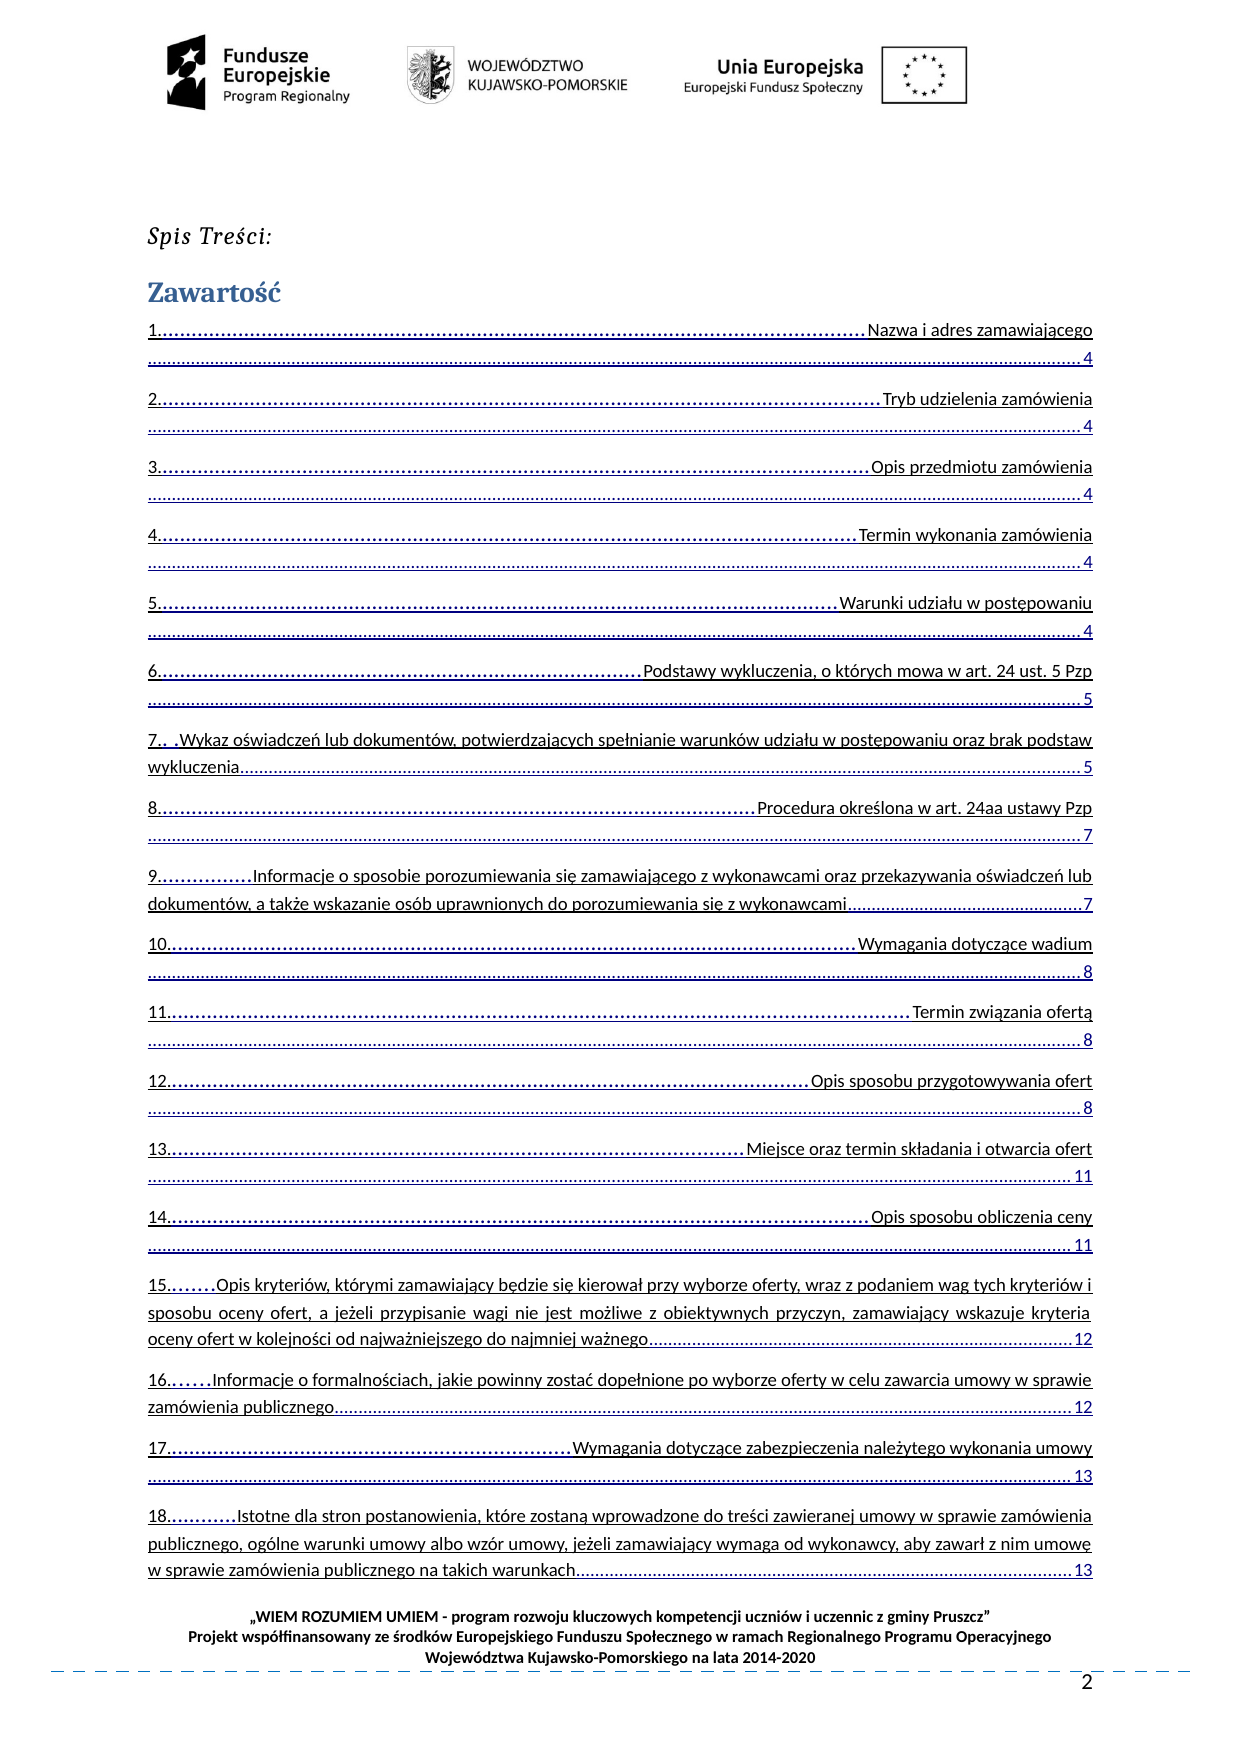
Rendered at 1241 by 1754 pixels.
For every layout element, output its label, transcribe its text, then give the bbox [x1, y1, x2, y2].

text 9. Informacje o sposobie porozumiewania się zamawiającego z wykonawcami oraz przekazywania oświadczeń lub dokumentów, a także wskazanie osób uprawnionych do porozumiewania się z wykonawcami 7 [148, 885, 1092, 911]
text 13. Miejsce oraz termin składania i otwarcia ofert 11 [148, 1133, 1092, 1157]
text 8. Procedura określona w art. 24aa ustawy Pzp 7 [148, 792, 1092, 816]
text 17. Wymagania dotyczące zabezpieczenia należytego wykonania umowy 13 [148, 1432, 1092, 1456]
text 2. Tryb udzielenia zamówienia 4 [148, 383, 1092, 407]
text 11. Termin związania ofertą 8 [148, 1022, 1092, 1048]
text 5. Warunki udziału w postępowaniu 4 [148, 613, 1092, 638]
text 1. Nazwa i adres zamawiającego 4 [148, 340, 1092, 365]
text 18. Istotne dla stron postanowienia, które zostaną wprowadzone do treści zawieranej umowy w sprawie zamówienia publicznego, ogólne warunki umowy albo wzór umowy, jeżeli zamawiający wymaga od wykonawcy, aby zawarł z nim umowę w sprawie zamówienia publicznego na takich warunkach 13 [148, 1553, 1092, 1578]
text 11. Termin związania ofertą 8 [148, 997, 1092, 1021]
text 7. Wykaz oświadczeń lub dokumentów, potwierdzających spełnianie warunków udziału w postępowaniu oraz brak podstaw wykluczenia 5 [148, 749, 1092, 775]
text 16. Informacje o formalnościach, jakie powinny zostać dopełnione po wyborze oferty w celu zawarcia umowy w sprawie zamówienia publicznego 12 [148, 1389, 1092, 1415]
text 2. Tryb udzielenia zamówienia 4 [148, 408, 1092, 434]
text 14. Opis sposobu obliczenia ceny 11 [148, 1201, 1092, 1225]
text 7. Wykaz oświadczeń lub dokumentów, potwierdzających spełnianie warunków udziału w postępowaniu oraz brak podstaw wykluczenia 5 [148, 724, 1092, 747]
text 15. Opis kryteriów, którymi zamawiający będzie się kierował przy wyborze oferty, wraz z podaniem wag tych kryteriów i sposobu oceny ofert, a jeżeli przypisanie wagi nie jest możliwe z obiektywnych przyczyn, zamawiający wskazuje kryteria oceny ofert w kolejności od najważniejszego do najmniej ważnego 12 [148, 1269, 1092, 1293]
text 10. Wymagania dotyczące wadium 8 [148, 928, 1092, 952]
text 13. Miejsce oraz termin składania i otwarcia ofert 11 [148, 1158, 1092, 1184]
picture [148, 14, 986, 129]
text 4. Termin wykonania zamówienia 4 [148, 519, 1092, 543]
text 9. Informacje o sposobie porozumiewania się zamawiającego z wykonawcami oraz przekazywania oświadczeń lub dokumentów, a także wskazanie osób uprawnionych do porozumiewania się z wykonawcami 7 [148, 860, 1092, 884]
text 5. Warunki udziału w postępowaniu 4 [148, 587, 1092, 611]
subtitle Zawartość [148, 276, 1092, 309]
text 12. Opis sposobu przygotowywania ofert 8 [148, 1065, 1092, 1089]
text 3. Opis przedmiotu zamówienia 4 [148, 451, 1092, 475]
text 8. Procedura określona w art. 24aa ustawy Pzp 7 [148, 817, 1092, 843]
text 17. Wymagania dotyczące zabezpieczenia należytego wykonania umowy 13 [148, 1458, 1092, 1483]
text 3. Opis przedmiotu zamówienia 4 [148, 476, 1092, 502]
text 14. Opis sposobu obliczenia ceny 11 [148, 1227, 1092, 1252]
text 18. Istotne dla stron postanowienia, które zostaną wprowadzone do treści zawieranej umowy w sprawie zamówienia publicznego, ogólne warunki umowy albo wzór umowy, jeżeli zamawiający wymaga od wykonawcy, aby zawarł z nim umowę w sprawie zamówienia publicznego na takich warunkach 13 [148, 1501, 1092, 1524]
text 12. Opis sposobu przygotowywania ofert 8 [148, 1090, 1092, 1116]
text 4. Termin wykonania zamówienia 4 [148, 544, 1092, 570]
text 6. Podstawy wykluczenia, o których mowa w art. 24 ust. 5 Pzp 5 [148, 681, 1092, 706]
text 15. Opis kryteriów, którymi zamawiający będzie się kierował przy wyborze oferty, wraz z podaniem wag tych kryteriów i sposobu oceny ofert, a jeżeli przypisanie wagi nie jest możliwe z obiektywnych przyczyn, zamawiający wskazuje kryteria oceny ofert w kolejności od najważniejszego do najmniej ważnego 12 [148, 1294, 1092, 1347]
text 1. Nazwa i adres zamawiającego 4 [148, 314, 1092, 338]
text 16. Informacje o formalnościach, jakie powinny zostać dopełnione po wyborze oferty w celu zawarcia umowy w sprawie zamówienia publicznego 12 [148, 1364, 1092, 1388]
subtitle Spis Treści: [148, 222, 1092, 251]
text 10. Wymagania dotyczące wadium 8 [148, 954, 1092, 979]
text 18. Istotne dla stron postanowienia, które zostaną wprowadzone do treści zawieranej umowy w sprawie zamówienia publicznego, ogólne warunki umowy albo wzór umowy, jeżeli zamawiający wymaga od wykonawcy, aby zawarł z nim umowę w sprawie zamówienia publicznego na takich warunkach 13 [148, 1525, 1092, 1552]
text 6. Podstawy wykluczenia, o których mowa w art. 24 ust. 5 Pzp 5 [148, 656, 1092, 679]
